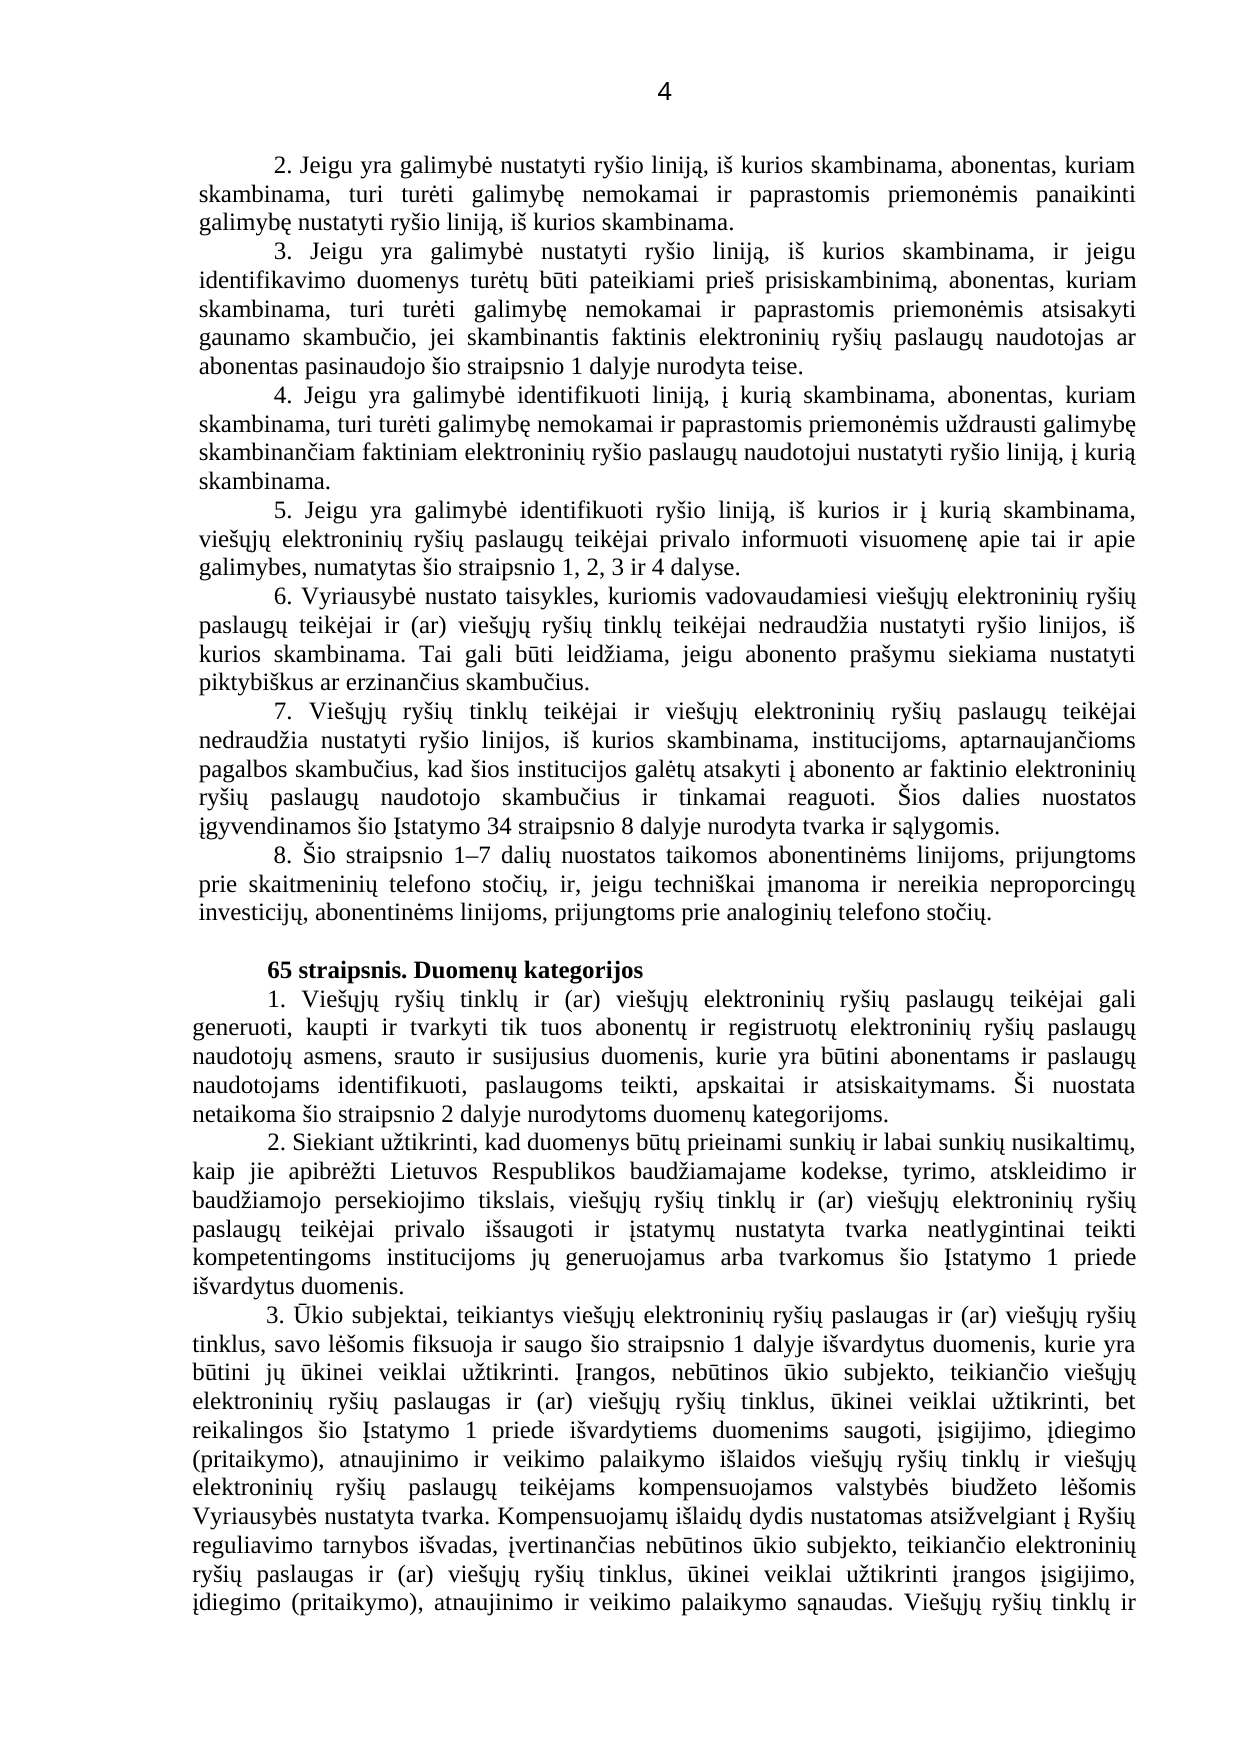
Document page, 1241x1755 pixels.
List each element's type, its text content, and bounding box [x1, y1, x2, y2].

text 6. Vyriausybė nustato taisykles, kuriomis vadovaudamiesi viešųjų elektroninių ryšių paslaugų teikėjai ir (ar) viešųjų ryšių tinklų teikėjai nedraudžia nustatyti ryšio linijos, iš kurios skambinama. Tai gali būti leidžiama, jeigu abonento prašymu siekiama nustatyti piktybiškus ar erzinančius skambučius. [198, 581, 1137, 696]
text 3. Jeigu yra galimybė nustatyti ryšio liniją, iš kurios skambinama, ir jeigu identifikavimo duomenys turėtų būti pateikiami prieš prisiskambinimą, abonentas, kuriam skambinama, turi turėti galimybę nemokamai ir paprastomis priemonėmis atsisakyti gaunamo skambučio, jei skambinantis faktinis elektroninių ryšių paslaugų naudotojas ar abonentas pasinaudojo šio straipsnio 1 dalyje nurodyta teise. [198, 236, 1137, 380]
text 2. Jeigu yra galimybė nustatyti ryšio liniją, iš kurios skambinama, abonentas, kuriam skambinama, turi turėti galimybę nemokamai ir paprastomis priemonėmis panaikinti galimybę nustatyti ryšio liniją, iš kurios skambinama. [198, 150, 1137, 236]
text 3. Ūkio subjektai, teikiantys viešųjų elektroninių ryšių paslaugas ir (ar) viešųjų ryšių tinklus, savo lėšomis fiksuoja ir saugo šio straipsnio 1 dalyje išvardytus duomenis, kurie yra būtini jų ūkinei veiklai užtikrinti. Įrangos, nebūtinos ūkio subjekto, teikiančio viešųjų elektroninių ryšių paslaugas ir (ar) viešųjų ryšių tinklus, ūkinei veiklai užtikrinti, bet reikalingos šio Įstatymo 1 priede išvardytiems duomenims saugoti, įsigijimo, įdiegimo (pritaikymo), atnaujinimo ir veikimo palaikymo išlaidos viešųjų ryšių tinklų ir viešųjų elektroninių ryšių paslaugų teikėjams kompensuojamos valstybės biudžeto lėšomis Vyriausybės nustatyta tvarka. Kompensuojamų išlaidų dydis nustatomas atsižvelgiant į Ryšių reguliavimo tarnybos išvadas, įvertinančias nebūtinos ūkio subjekto, teikiančio elektroninių ryšių paslaugas ir (ar) viešųjų ryšių tinklus, ūkinei veiklai užtikrinti įrangos įsigijimo, įdiegimo (pritaikymo), atnaujinimo ir veikimo palaikymo sąnaudas. Viešųjų ryšių tinklų ir [192, 1300, 1137, 1616]
text 7. Viešųjų ryšių tinklų teikėjai ir viešųjų elektroninių ryšių paslaugų teikėjai nedraudžia nustatyti ryšio linijos, iš kurios skambinama, institucijoms, aptarnaujančioms pagalbos skambučius, kad šios institucijos galėtų atsakyti į abonento ar faktinio elektroninių ryšių paslaugų naudotojo skambučius ir tinkamai reaguoti. Šios dalies nuostatos įgyvendinamos šio Įstatymo 34 straipsnio 8 dalyje nurodyta tvarka ir sąlygomis. [198, 696, 1137, 840]
text 65 straipsnis. Duomenų kategorijos [192, 955, 1137, 984]
text 4. Jeigu yra galimybė identifikuoti liniją, į kurią skambinama, abonentas, kuriam skambinama, turi turėti galimybę nemokamai ir paprastomis priemonėmis uždrausti galimybę skambinančiam faktiniam elektroninių ryšio paslaugų naudotojui nustatyti ryšio liniją, į kurią skambinama. [198, 380, 1137, 495]
text 8. Šio straipsnio 1–7 dalių nuostatos taikomos abonentinėms linijoms, prijungtoms prie skaitmeninių telefono stočių, ir, jeigu techniškai įmanoma ir nereikia neproporcingų investicijų, abonentinėms linijoms, prijungtoms prie analoginių telefono stočių. [198, 840, 1137, 926]
text 1. Viešųjų ryšių tinklų ir (ar) viešųjų elektroninių ryšių paslaugų teikėjai gali generuoti, kaupti ir tvarkyti tik tuos abonentų ir registruotų elektroninių ryšių paslaugų naudotojų asmens, srauto ir susijusius duomenis, kurie yra būtini abonentams ir paslaugų naudotojams identifikuoti, paslaugoms teikti, apskaitai ir atsiskaitymams. Ši nuostata netaikoma šio straipsnio 2 dalyje nurodytoms duomenų kategorijoms. [192, 984, 1137, 1127]
text 2. Siekiant užtikrinti, kad duomenys būtų prieinami sunkių ir labai sunkių nusikaltimų, kaip jie apibrėžti Lietuvos Respublikos baudžiamajame kodekse, tyrimo, atskleidimo ir baudžiamojo persekiojimo tikslais, viešųjų ryšių tinklų ir (ar) viešųjų elektroninių ryšių paslaugų teikėjai privalo išsaugoti ir įstatymų nustatyta tvarka neatlygintinai teikti kompetentingoms institucijoms jų generuojamus arba tvarkomus šio Įstatymo 1 priede išvardytus duomenis. [192, 1127, 1137, 1300]
text 5. Jeigu yra galimybė identifikuoti ryšio liniją, iš kurios ir į kurią skambinama, viešųjų elektroninių ryšių paslaugų teikėjai privalo informuoti visuomenę apie tai ir apie galimybes, numatytas šio straipsnio 1, 2, 3 ir 4 dalyse. [198, 495, 1137, 581]
